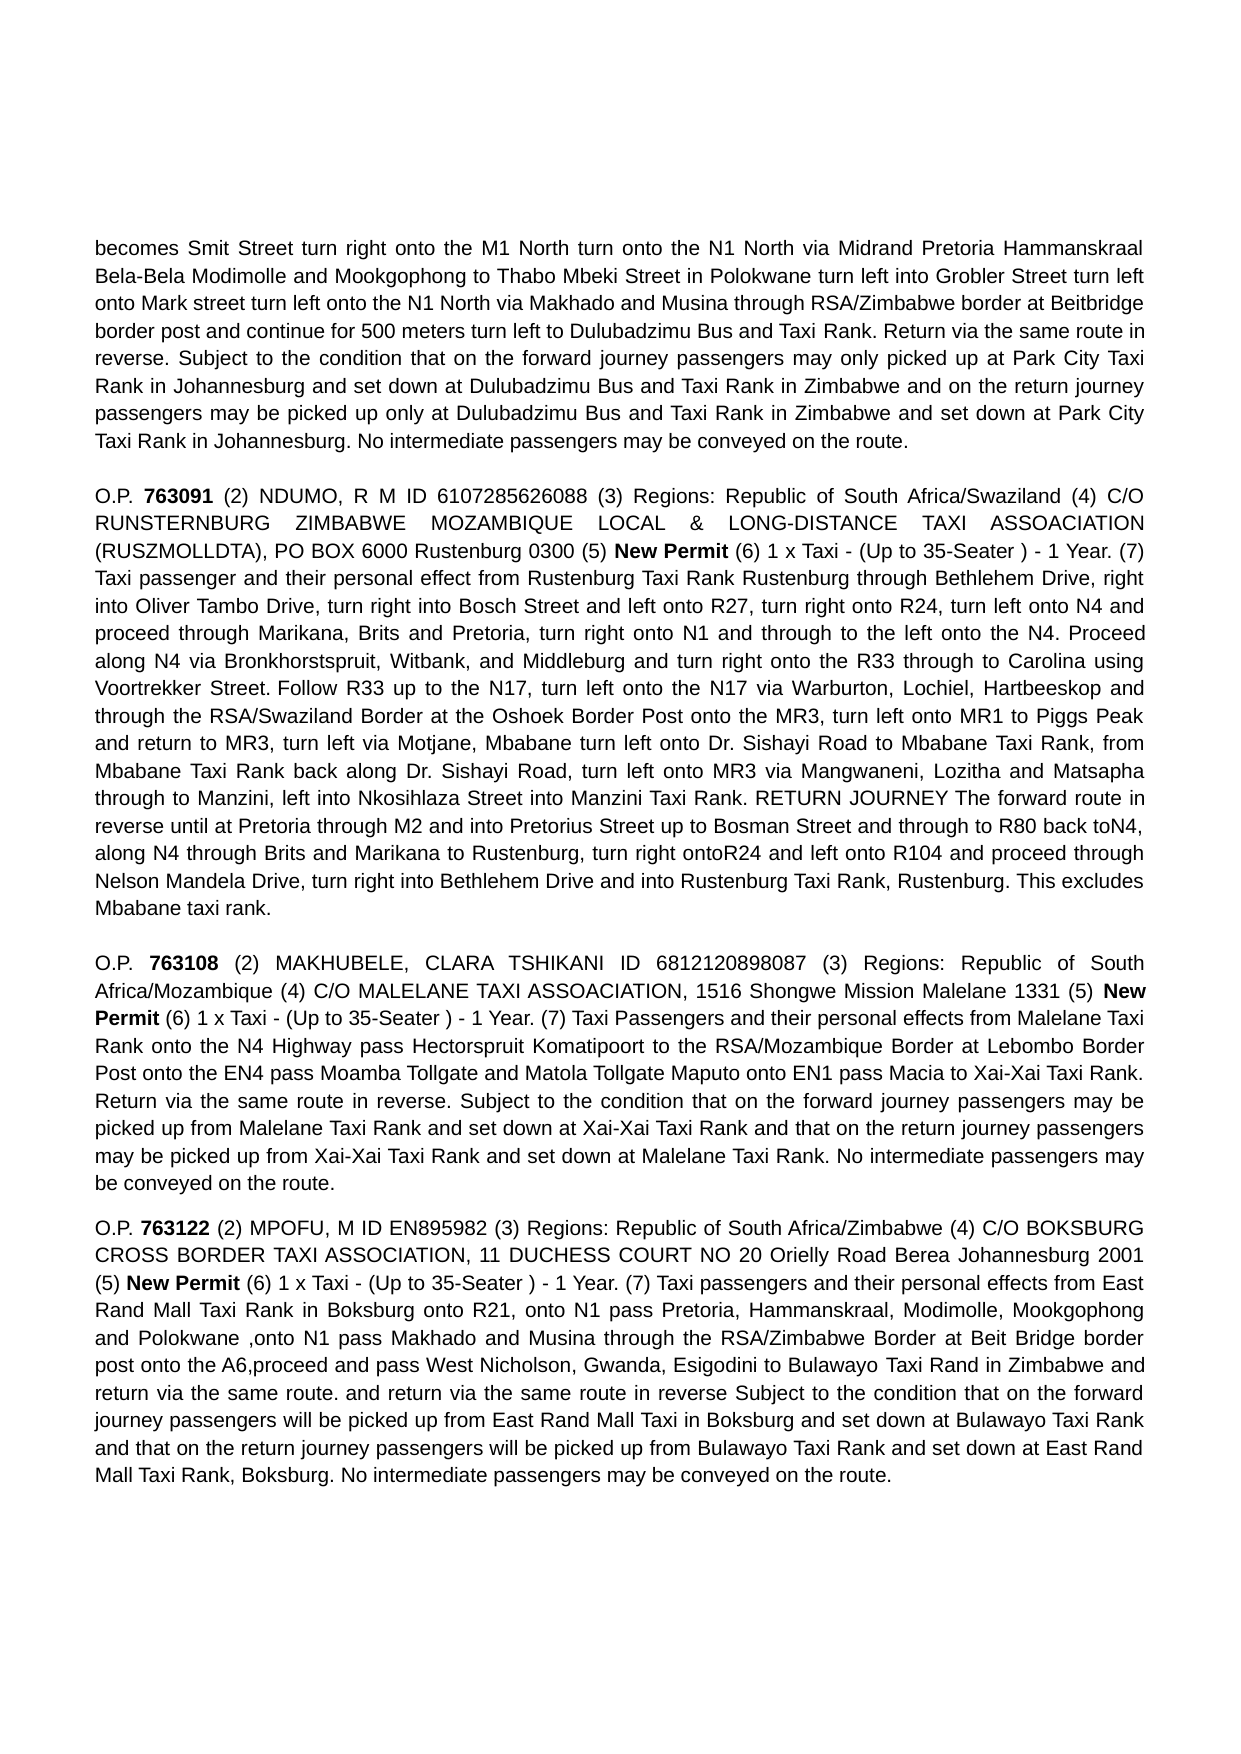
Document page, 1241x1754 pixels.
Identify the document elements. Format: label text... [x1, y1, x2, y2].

text becomes Smit Street turn right onto the M1 North turn onto the N1 North via Midrand Pretoria Hammanskraal Bela-Bela Modimolle and Mookgophong to Thabo Mbeki Street in Polokwane turn left into Grobler Street turn left onto Mark street turn left onto the N1 North via Makhado and Musina through RSA/Zimbabwe border at Beitbridge border post and continue for 500 meters turn left to Dulubadzimu Bus and Taxi Rank. Return via the same route in reverse. Subject to the condition that on the forward journey passengers may only picked up at Park City Taxi Rank in Johannesburg and set down at Dulubadzimu Bus and Taxi Rank in Zimbabwe and on the return journey passengers may be picked up only at Dulubadzimu Bus and Taxi Rank in Zimbabwe and set down at Park City Taxi Rank in Johannesburg. No intermediate passengers may be conveyed on the route. [94, 236, 1146, 453]
text O.P. 763108 (2) MAKHUBELE, CLARA TSHIKANI ID 6812120898087 (3) Regions: Republic of South Africa/Mozambique (4) C/O MALELANE TAXI ASSOACIATION, 1516 Shongwe Mission Malelane 1331 (5) New Permit (6) 1 x Taxi - (Up to 35-Seater ) - 1 Year. (7) Taxi Passengers and their personal effects from Malelane Taxi Rank onto the N4 Highway pass Hectorspruit Komatipoort to the RSA/Mozambique Border at Lebombo Border Post onto the EN4 pass Moamba Tollgate and Matola Tollgate Maputo onto EN1 pass Macia to Xai-Xai Taxi Rank. Return via the same route in reverse. Subject to the condition that on the forward journey passengers may be picked up from Malelane Taxi Rank and set down at Xai-Xai Taxi Rank and that on the return journey passengers may be picked up from Xai-Xai Taxi Rank and set down at Malelane Taxi Rank. No intermediate passengers may be conveyed on the route. [94, 951, 1146, 1195]
text O.P. 763122 (2) MPOFU, M ID EN895982 (3) Regions: Republic of South Africa/Zimbabwe (4) C/O BOKSBURG CROSS BORDER TAXI ASSOCIATION, 11 DUCHESS COURT NO 20 Orielly Road Berea Johannesburg 2001 (5) New Permit (6) 1 x Taxi - (Up to 35-Seater ) - 1 Year. (7) Taxi passengers and their personal effects from East Rand Mall Taxi Rank in Boksburg onto R21, onto N1 pass Pretoria, Hammanskraal, Modimolle, Mookgophong and Polokwane ,onto N1 pass Makhado and Musina through the RSA/Zimbabwe Border at Beit Bridge border post onto the A6,proceed and pass West Nicholson, Gwanda, Esigodini to Bulawayo Taxi Rand in Zimbabwe and return via the same route. and return via the same route in reverse Subject to the condition that on the forward journey passengers will be picked up from East Rand Mall Taxi in Boksburg and set down at Bulawayo Taxi Rank and that on the return journey passengers will be picked up from Bulawayo Taxi Rank and set down at East Rand Mall Taxi Rank, Boksburg. No intermediate passengers may be conveyed on the route. [94, 1215, 1146, 1487]
text O.P. 763091 (2) NDUMO, R M ID 6107285626088 (3) Regions: Republic of South Africa/Swaziland (4) C/O RUNSTERNBURG ZIMBABWE MOZAMBIQUE LOCAL & LONG-DISTANCE TAXI ASSOACIATION (RUSZMOLLDTA), PO BOX 6000 Rustenburg 0300 (5) New Permit (6) 1 x Taxi - (Up to 35-Seater ) - 1 Year. (7) Taxi passenger and their personal effect from Rustenburg Taxi Rank Rustenburg through Bethlehem Drive, right into Oliver Tambo Drive, turn right into Bosch Street and left onto R27, turn right onto R24, turn left onto N4 and proceed through Marikana, Brits and Pretoria, turn right onto N1 and through to the left onto the N4. Proceed along N4 via Bronkhorstspruit, Witbank, and Middleburg and turn right onto the R33 through to Carolina using Voortrekker Street. Follow R33 up to the N17, turn left onto the N17 via Warburton, Lochiel, Hartbeeskop and through the RSA/Swaziland Border at the Oshoek Border Post onto the MR3, turn left onto MR1 to Piggs Peak and return to MR3, turn left via Motjane, Mbabane turn left onto Dr. Sishayi Road to Mbabane Taxi Rank, from Mbabane Taxi Rank back along Dr. Sishayi Road, turn left onto MR3 via Mangwaneni, Lozitha and Matsapha through to Manzini, left into Nkosihlaza Street into Manzini Taxi Rank. RETURN JOURNEY The forward route in reverse until at Pretoria through M2 and into Pretorius Street up to Bosman Street and through to R80 back toN4, along N4 through Brits and Marikana to Rustenburg, turn right ontoR24 and left onto R104 and proceed through Nelson Mandela Drive, turn right into Bethlehem Drive and into Rustenburg Taxi Rank, Rustenburg. This excludes Mbabane taxi rank. [94, 484, 1146, 920]
